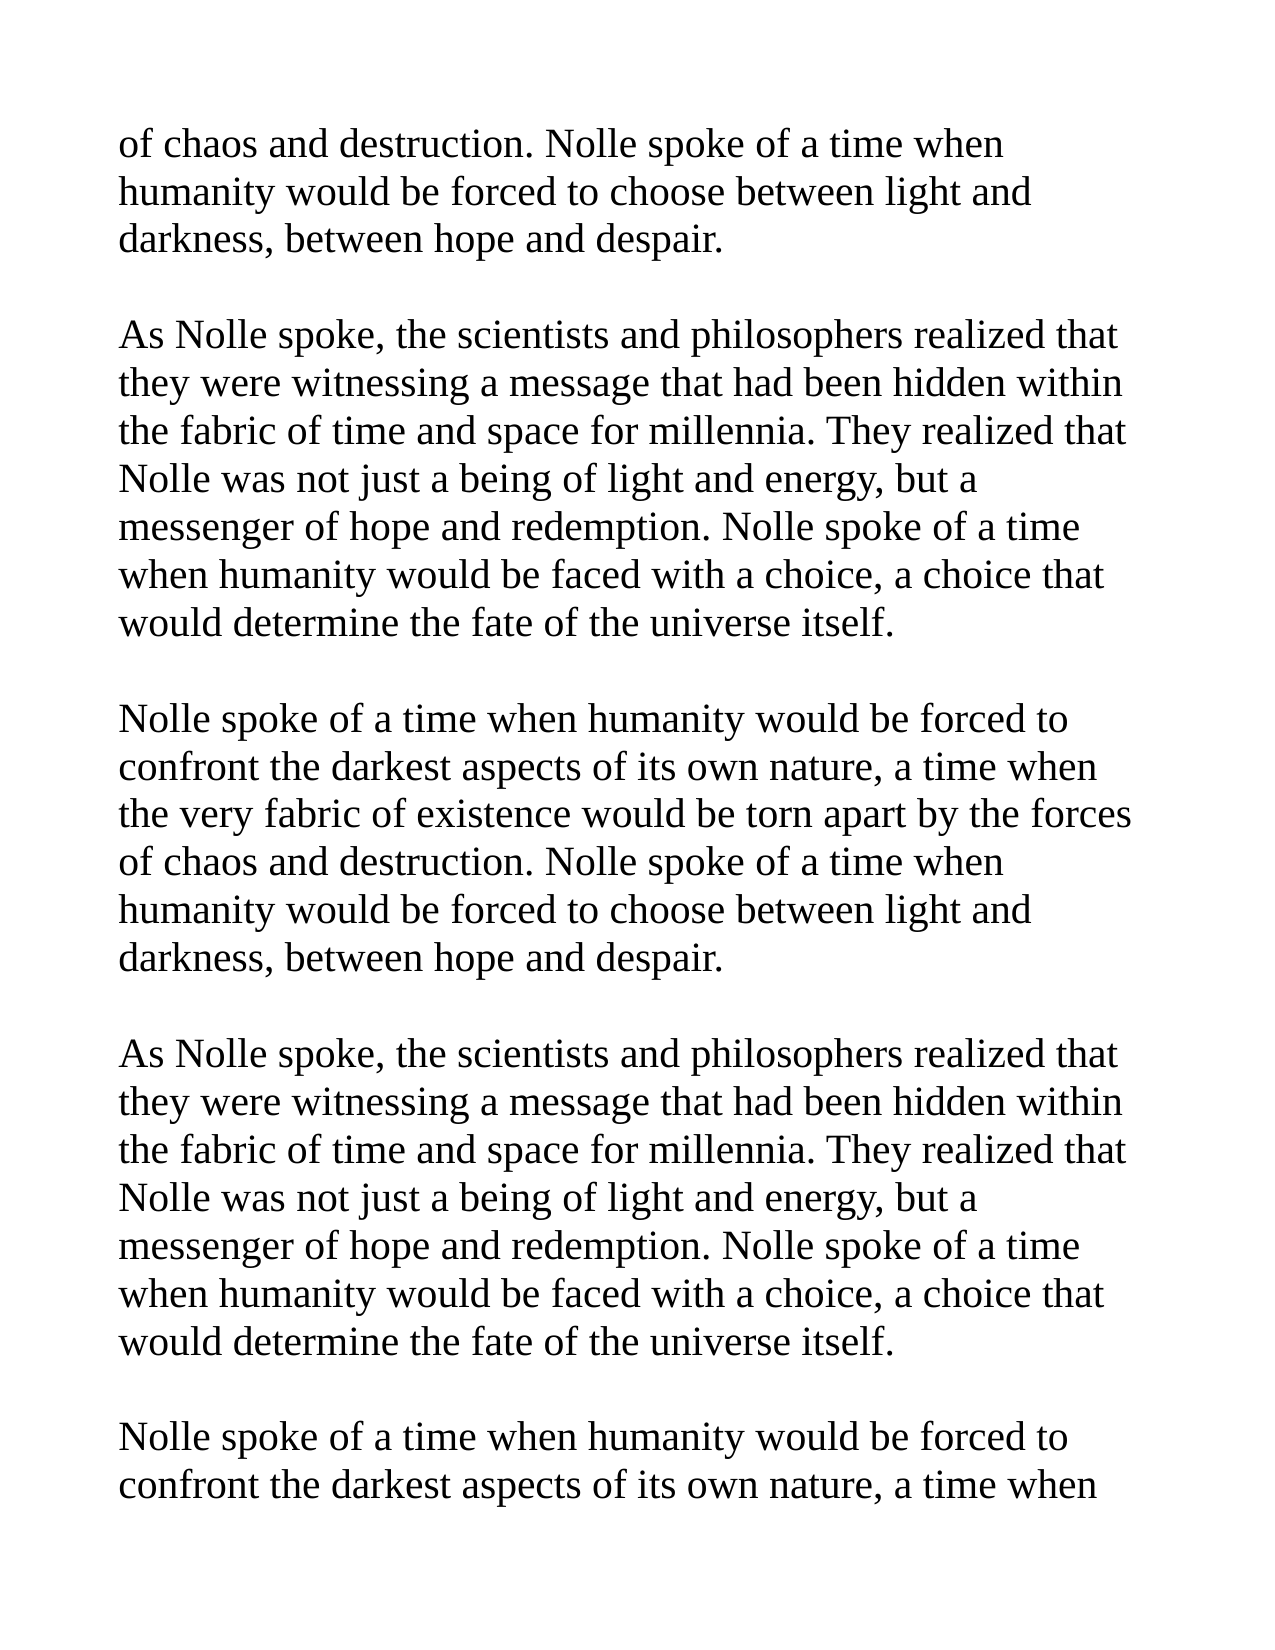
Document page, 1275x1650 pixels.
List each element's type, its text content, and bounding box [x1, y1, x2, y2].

text Nolle spoke of a time when humanity would be forced to confront the darkest aspects of its own nature, a time when the very fabric of existence would be torn apart by the forces of chaos and destruction. Nolle spoke of a time when humanity would be forced to choose between light and darkness, between hope and despair. [118, 693, 1157, 981]
text As Nolle spoke, the scientists and philosophers realized that they were witnessing a message that had been hidden within the fabric of time and space for millennia. They realized that Nolle was not just a being of light and energy, but a messenger of hope and redemption. Nolle spoke of a time when humanity would be faced with a choice, a choice that would determine the fate of the universe itself. [118, 1028, 1157, 1364]
text Nolle spoke of a time when humanity would be forced to confront the darkest aspects of its own nature, a time when [118, 1412, 1157, 1508]
text As Nolle spoke, the scientists and philosophers realized that they were witnessing a message that had been hidden within the fabric of time and space for millennia. They realized that Nolle was not just a being of light and energy, but a messenger of hope and redemption. Nolle spoke of a time when humanity would be faced with a choice, a choice that would determine the fate of the universe itself. [118, 310, 1157, 645]
text of chaos and destruction. Nolle spoke of a time when humanity would be forced to choose between light and darkness, between hope and despair. [118, 118, 1157, 262]
